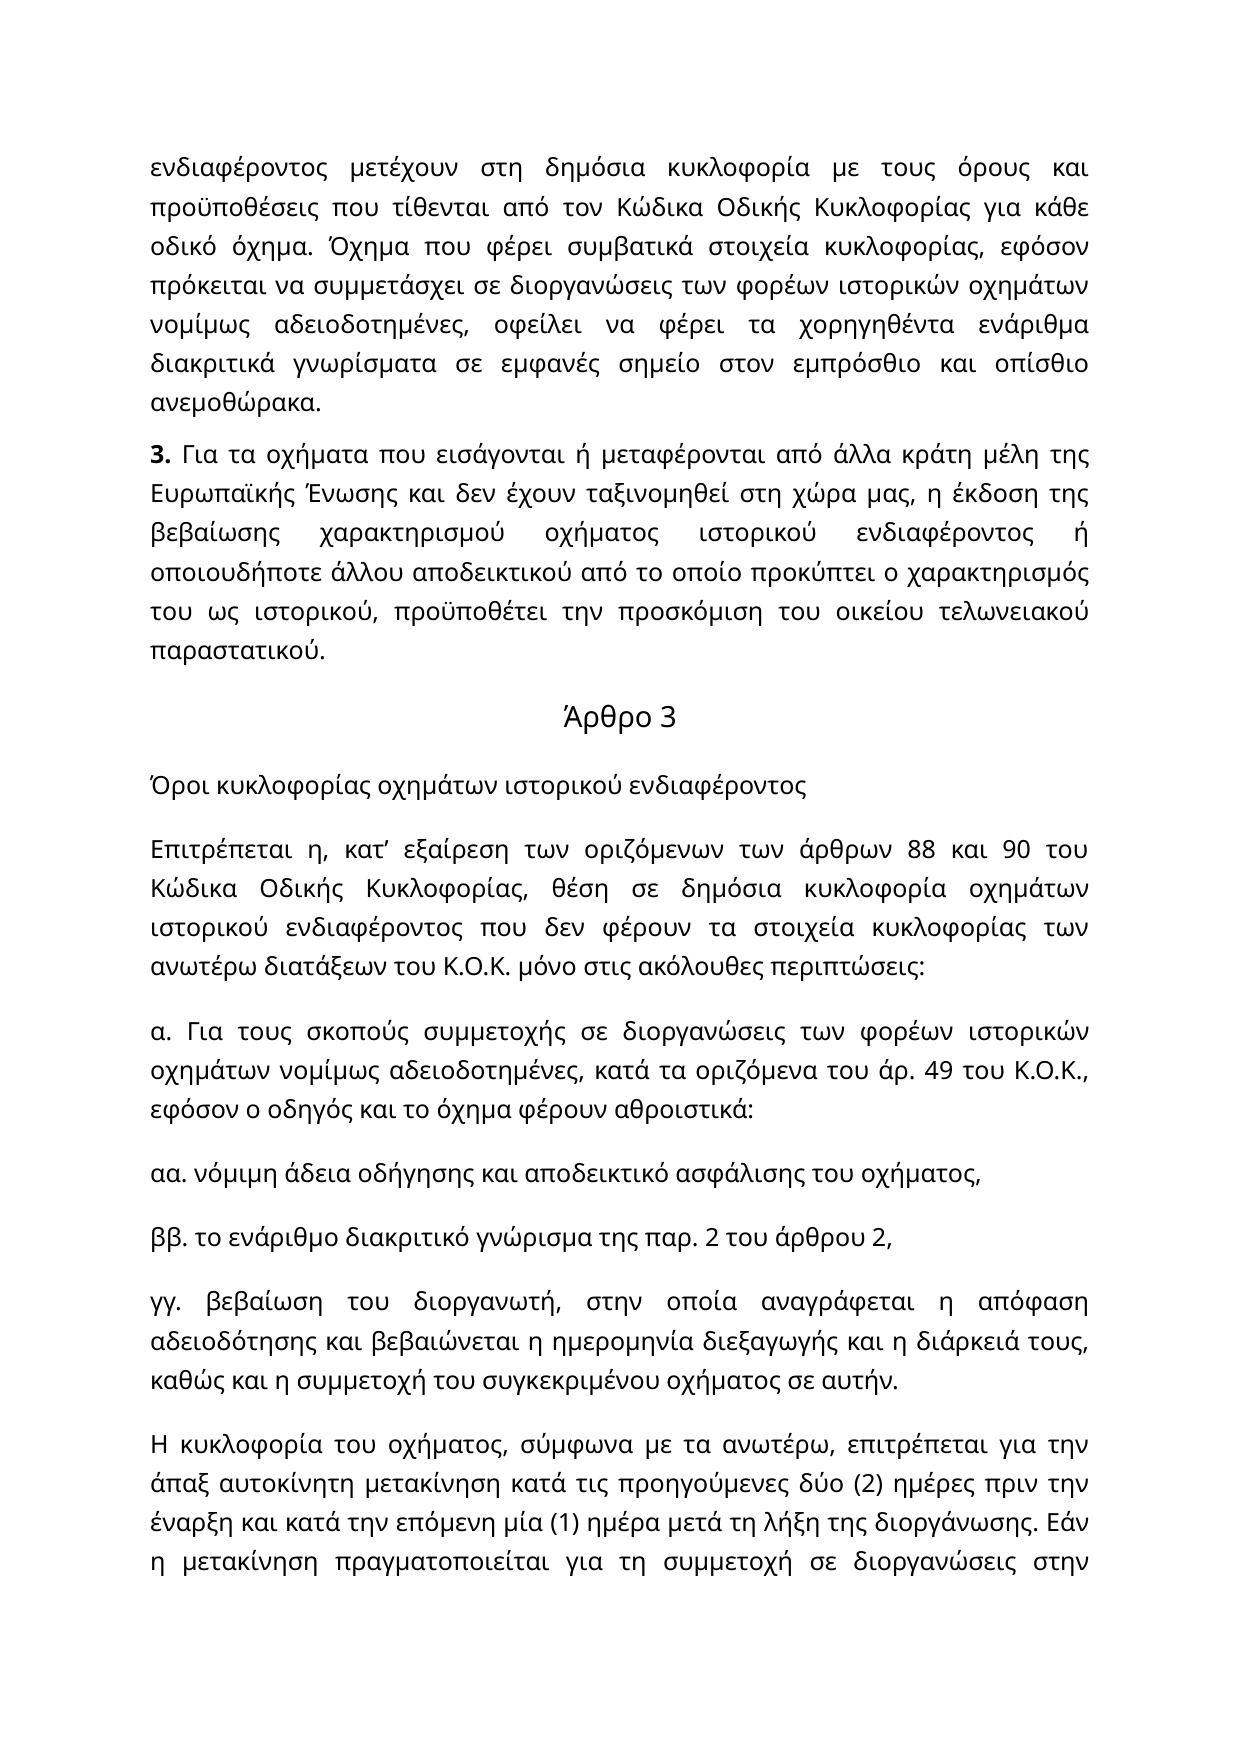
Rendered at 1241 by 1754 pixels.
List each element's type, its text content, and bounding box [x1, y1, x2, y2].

text ενδιαφέροντος μετέχουν στη δημόσια κυκλοφορία με τους όρους και προϋποθέσεις που τίθενται από τον Κώδικα Οδικής Κυκλοφορίας για κάθε οδικό όχημα. Όχημα που φέρει συμβατικά στοιχεία κυκλοφορίας, εφόσον πρόκειται να συμμετάσχει σε διοργανώσεις των φορέων ιστορικών οχημάτων νομίμως αδειοδοτημένες, οφείλει να φέρει τα χορηγηθέντα ενάριθμα διακριτικά γνωρίσματα σε εμφανές σημείο στον εμπρόσθιο και οπίσθιο ανεμοθώρακα. [150, 150, 1090, 419]
text ββ. τo ενάριθμο διακριτικό γνώρισμα της παρ. 2 του άρθρου 2, [150, 1220, 1090, 1254]
text γγ. βεβαίωση του διοργανωτή, στην οποία αναγράφεται η απόφαση αδειοδότησης και βεβαιώνεται η ημερομηνία διεξαγωγής και η διάρκειά τους, καθώς και η συμμετοχή του συγκεκριμένου οχήματος σε αυτήν. [150, 1284, 1090, 1396]
text 3. Για τα οχήματα που εισάγονται ή μεταφέρονται από άλλα κράτη μέλη της Ευρωπαϊκής Ένωσης και δεν έχουν ταξινομηθεί στη χώρα μας, η έκδοση της βεβαίωσης χαρακτηρισμού οχήματος ιστορικού ενδιαφέροντος ή οποιουδήποτε άλλου αποδεικτικού από το οποίο προκύπτει ο χαρακτηρισμός του ως ιστορικού, προϋποθέτει την προσκόμιση του οικείου τελωνειακού παραστατικού. [150, 437, 1090, 667]
text Όροι κυκλοφορίας οχημάτων ιστορικού ενδιαφέροντος [150, 767, 1090, 801]
text α. Για τους σκοπούς συμμετοχής σε διοργανώσεις των φορέων ιστορικών οχημάτων νομίμως αδειοδοτημένες, κατά τα οριζόμενα του άρ. 49 του Κ.Ο.Κ., εφόσον ο οδηγός και το όχημα φέρουν αθροιστικά: [150, 1013, 1090, 1126]
text Η κυκλοφορία του οχήματος, σύμφωνα με τα ανωτέρω, επιτρέπεται για την άπαξ αυτοκίνητη μετακίνηση κατά τις προηγούμενες δύο (2) ημέρες πριν την έναρξη και κατά την επόμενη μία (1) ημέρα μετά τη λήξη της διοργάνωσης. Εάν η μετακίνηση πραγματοποιείται για τη συμμετοχή σε διοργανώσεις στην [150, 1426, 1090, 1578]
text Επιτρέπεται η, κατ’ εξαίρεση των οριζόμενων των άρθρων 88 και 90 του Κώδικα Οδικής Κυκλοφορίας, θέση σε δημόσια κυκλοφορία οχημάτων ιστορικού ενδιαφέροντος που δεν φέρουν τα στοιχεία κυκλοφορίας των ανωτέρω διατάξεων του Κ.Ο.Κ. μόνο στις ακόλουθες περιπτώσεις: [150, 831, 1090, 983]
subtitle Άρθρο 3 [150, 697, 1090, 736]
text αα. νόμιμη άδεια οδήγησης και αποδεικτικό ασφάλισης του οχήματος, [150, 1156, 1090, 1190]
